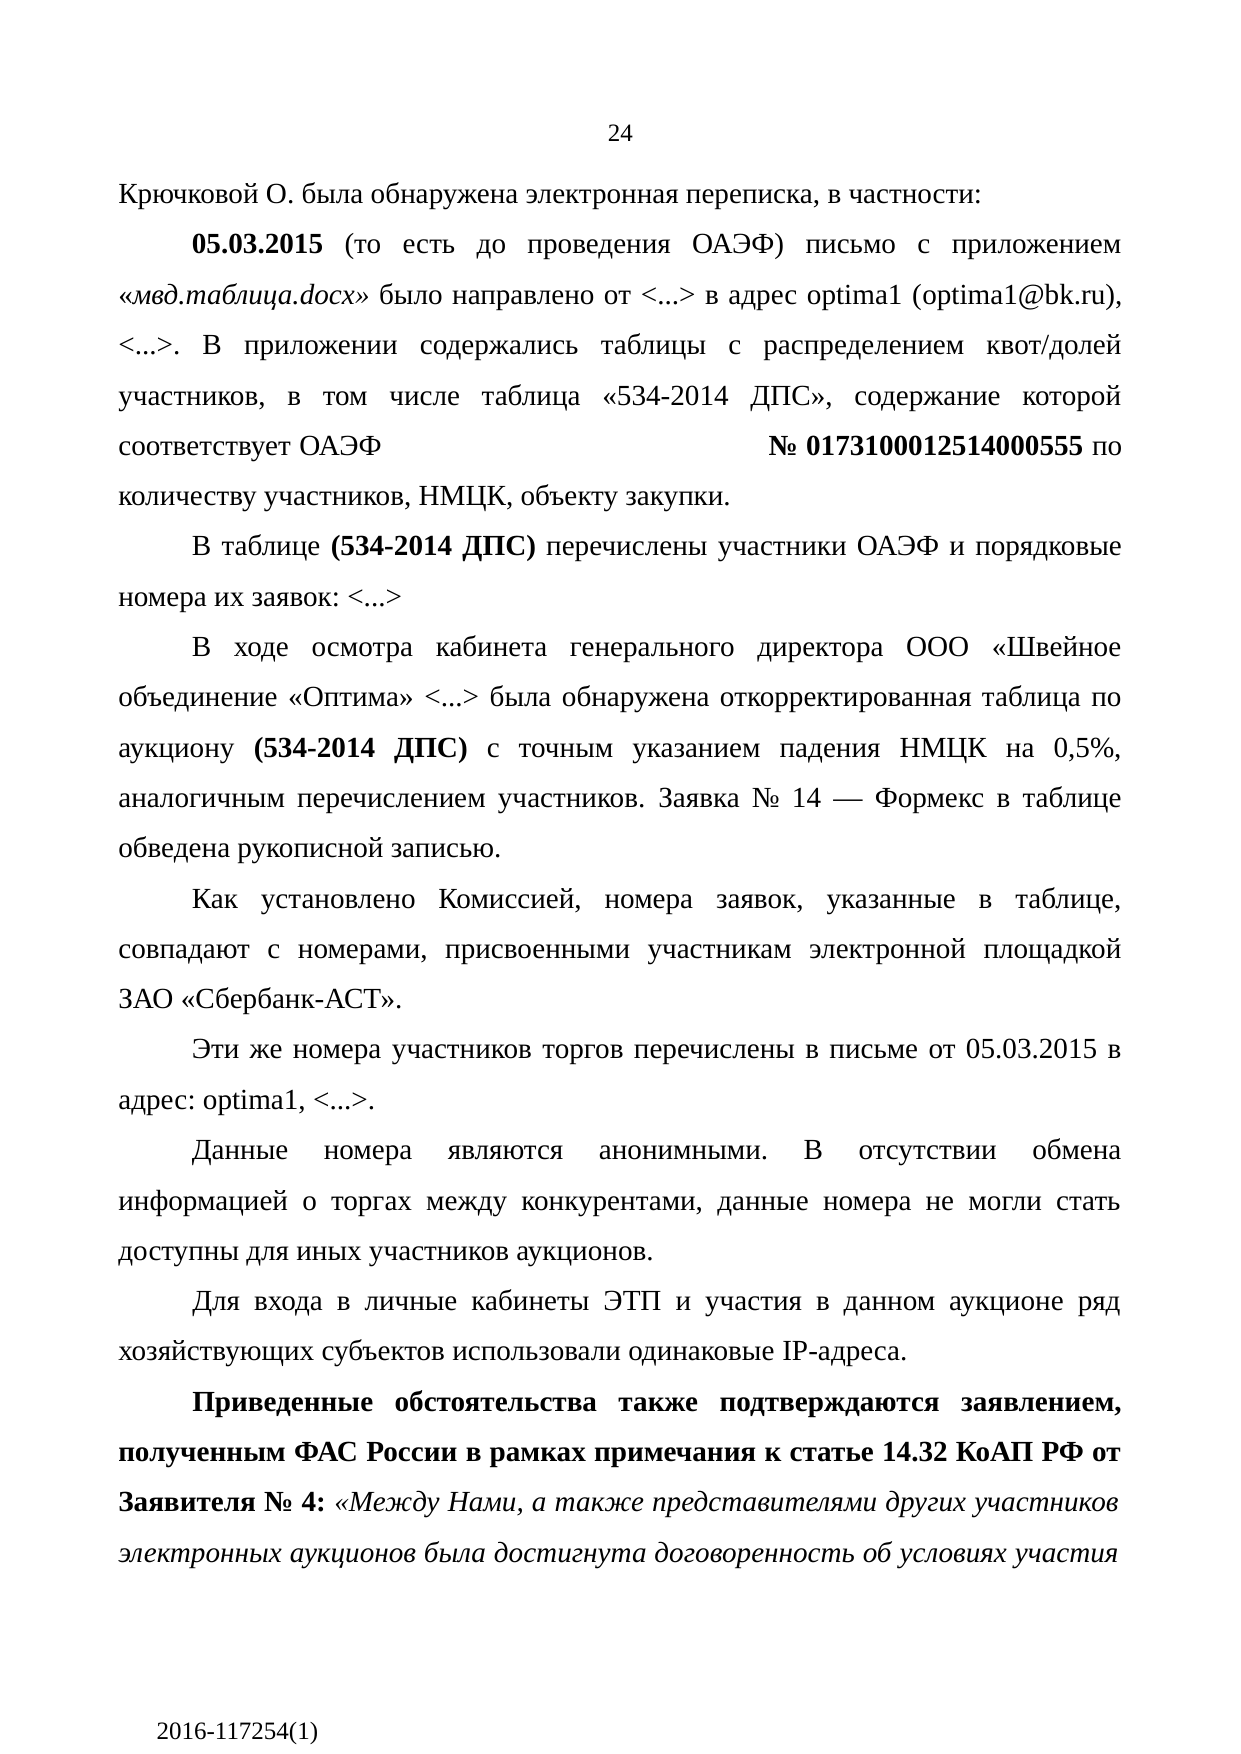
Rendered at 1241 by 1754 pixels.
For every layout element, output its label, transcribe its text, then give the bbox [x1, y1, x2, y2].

text Приведенные обстоятельства также подтверждаются заявлением, полученным ФАС России в рамках примечания к статье 14.32 КоАП РФ от Заявителя № 4: «Между Нами, а также представителями других участников электронных аукционов была достигнута договоренность об условиях участия [118, 1384, 1122, 1568]
text Как установлено Комиссией, номера заявок, указанные в таблице, совпадают с номерами, присвоенными участникам электронной площадкой ЗАО «Сбербанк-АСТ». [118, 881, 1122, 1015]
text Для входа в личные кабинеты ЭТП и участия в данном аукционе ряд хозяйствующих субъектов использовали одинаковые IP-адреса. [118, 1283, 1122, 1367]
text В ходе осмотра кабинета генерального директора ООО «Швейное объединение «Оптима» <...> была обнаружена откорректированная таблица по аукциону (534-2014 ДПС) с точным указанием падения НМЦК на 0,5%, аналогичным перечислением участников. Заявка № 14 — Формекс в таблице обведена рукописной записью. [118, 629, 1122, 864]
text 05.03.2015 (то есть до проведения ОАЭФ) письмо с приложением «мвд.таблица.docx» было направлено от <...> в адрес optima1 (optima1@bk.ru), <...>. В приложении содержались таблицы с распределением квот/долей участников, в том числе таблица «534-2014 ДПС», содержание которой соответствует ОАЭФ № 0173100012514000555 по количеству участников, НМЦК, объекту закупки. [118, 227, 1122, 512]
text Крючковой О. была обнаружена электронная переписка, в частности: [118, 176, 1122, 210]
text Эти же номера участников торгов перечислены в письме от 05.03.2015 в адрес: optima1, <...>. [118, 1032, 1122, 1116]
text В таблице (534-2014 ДПС) перечислены участники ОАЭФ и порядковые номера их заявок: <...> [118, 528, 1122, 612]
text Данные номера являются анонимными. В отсутствии обмена информацией о торгах между конкурентами, данные номера не могли стать доступны для иных участников аукционов. [118, 1132, 1122, 1266]
